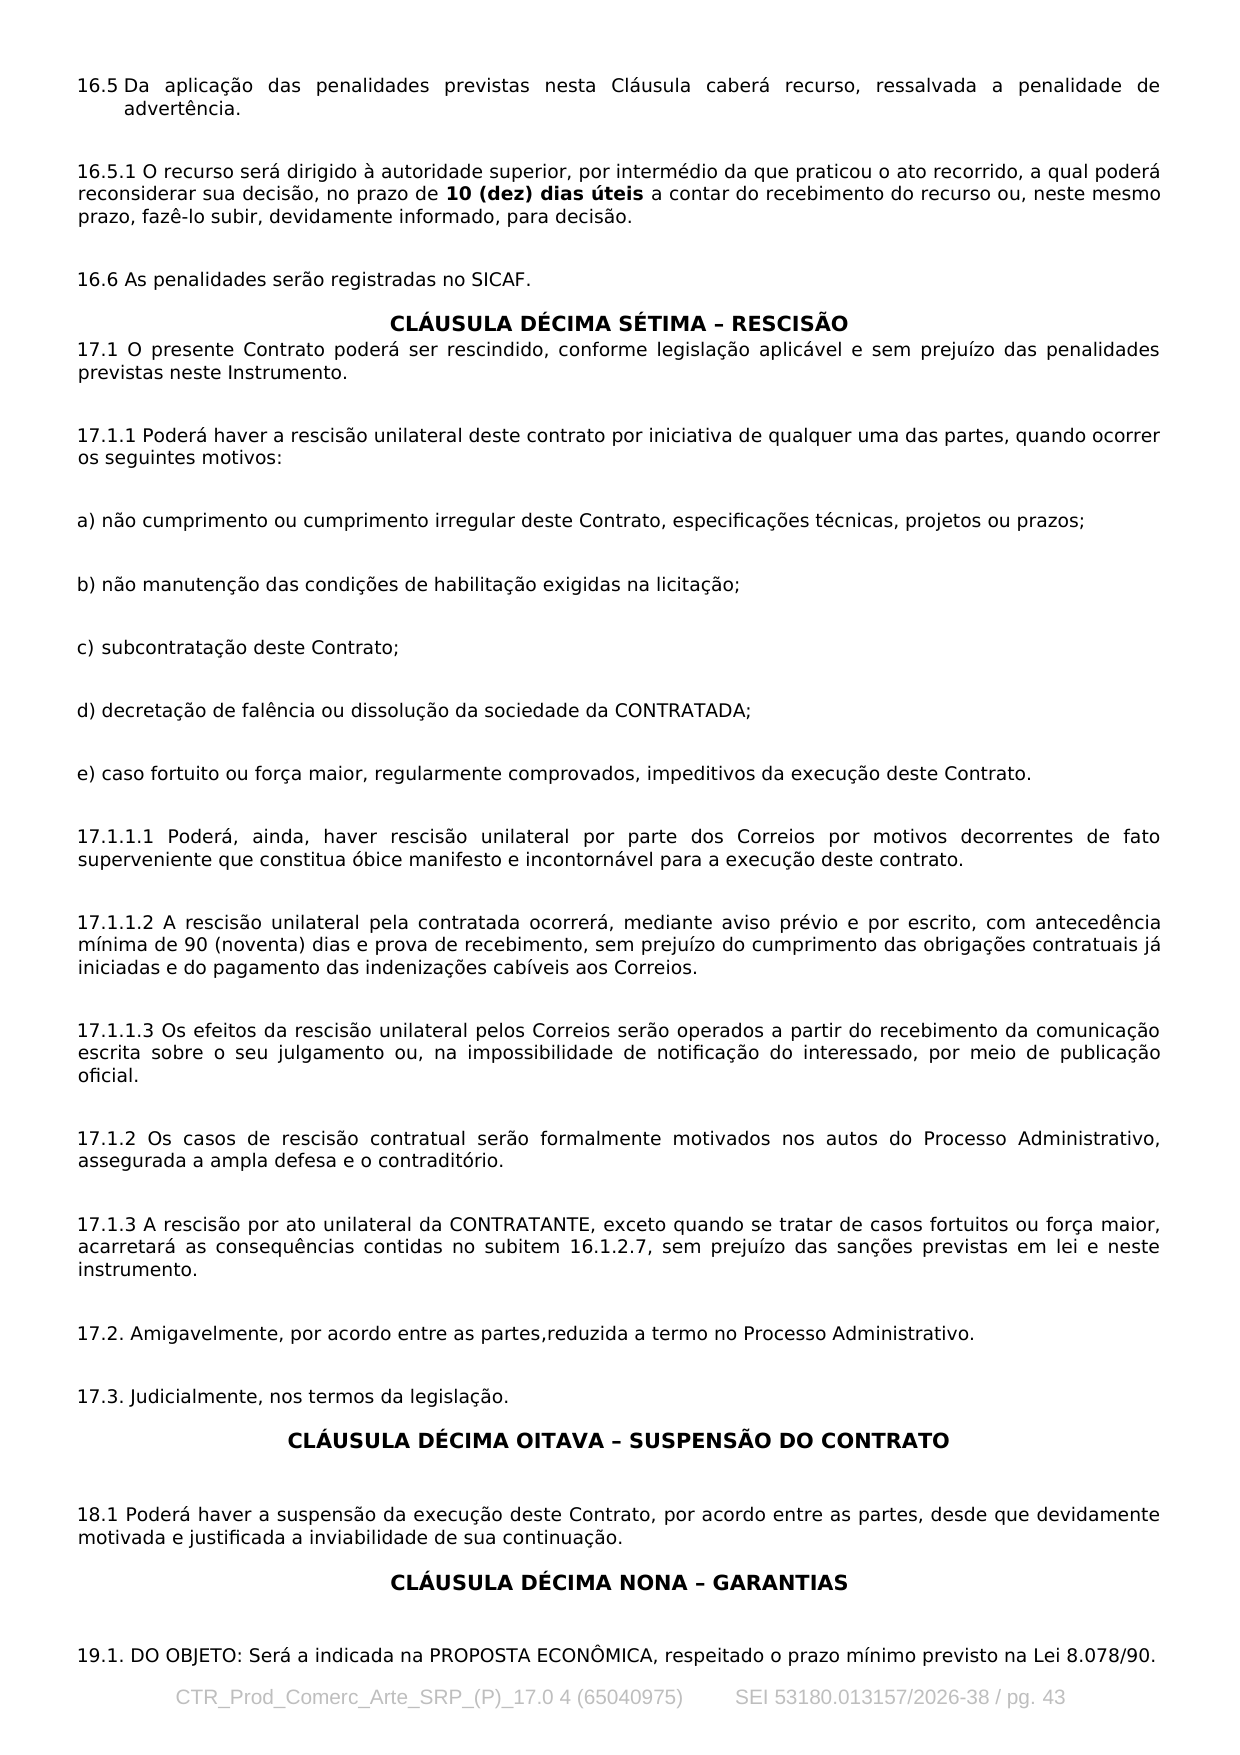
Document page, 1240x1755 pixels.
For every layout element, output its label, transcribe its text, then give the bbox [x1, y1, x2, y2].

list decretação de falência ou dissolução da sociedade da CONTRATADA; [77, 700, 1162, 722]
list Da aplicação das penalidades previstas nesta Cláusula caberá recurso, ressalvada a penalidade de advertência. [77, 75, 1162, 119]
subtitle CLÁUSULA DÉCIMA NONA – GARANTIAS [71, 1571, 1168, 1595]
text 17.3. Judicialmente, nos termos da legislação. [77, 1386, 1162, 1408]
text 17.1.3 A rescisão por ato unilateral da CONTRATANTE, exceto quando se tratar de casos fortuitos ou força maior, acarretará as consequências contidas no subitem 16.1.2.7, sem prejuízo das sanções previstas em lei e neste instrumento. [77, 1213, 1162, 1280]
text 18.1 Poderá haver a suspensão da execução deste Contrato, por acordo entre as partes, desde que devidamente motivada e justificada a inviabilidade de sua continuação. [77, 1504, 1162, 1549]
list caso fortuito ou força maior, regularmente comprovados, impeditivos da execução deste Contrato. [77, 763, 1162, 785]
text 19.1. DO OBJETO: Será a indicada na PROPOSTA ECONÔMICA, respeitado o prazo mínimo previsto na Lei 8.078/90. [77, 1645, 1162, 1667]
list subcontratação deste Contrato; [77, 637, 1162, 658]
text 17.1.1.2 A rescisão unilateral pela contratada ocorrerá, mediante aviso prévio e por escrito, com antecedência mínima de 90 (noventa) dias e prova de recebimento, sem prejuízo do cumprimento das obrigações contratuais já iniciadas e do pagamento das indenizações cabíveis aos Correios. [77, 912, 1162, 978]
text 17.2. Amigavelmente, por acordo entre as partes,reduzida a termo no Processo Administrativo. [77, 1322, 1162, 1345]
text 17.1.1.3 Os efeitos da rescisão unilateral pelos Correios serão operados a partir do recebimento da comunicação escrita sobre o seu julgamento ou, na impossibilidade de notificação do interessado, por meio de publicação oficial. [77, 1020, 1162, 1087]
subtitle CLÁUSULA DÉCIMA OITAVA – SUSPENSÃO DO CONTRATO [71, 1429, 1167, 1454]
text 16.6 As penalidades serão registradas no SICAF. [77, 269, 1162, 291]
text 16.5.1 O recurso será dirigido à autoridade superior, por intermédio da que praticou o ato recorrido, a qual poderá reconsiderar sua decisão, no prazo de 10 (dez) dias úteis a contar do recebimento do recurso ou, neste mesmo prazo, fazê-lo subir, devidamente informado, para decisão. [77, 161, 1162, 227]
list não cumprimento ou cumprimento irregular deste Contrato, especificações técnicas, projetos ou prazos; [77, 510, 1162, 532]
text 17.1.1.1 Poderá, ainda, haver rescisão unilateral por parte dos Correios por motivos decorrentes de fato superveniente que constitua óbice manifesto e incontornável para a execução deste contrato. [77, 826, 1162, 870]
text 17.1.2 Os casos de rescisão contratual serão formalmente motivados nos autos do Processo Administrativo, assegurada a ampla defesa e o contraditório. [77, 1128, 1162, 1172]
text 17.1 O presente Contrato poderá ser rescindido, conforme legislação aplicável e sem prejuízo das penalidades previstas neste Instrumento. [77, 339, 1162, 383]
subtitle CLÁUSULA DÉCIMA SÉTIMA – RESCISÃO [71, 312, 1167, 337]
text 17.1.1 Poderá haver a rescisão unilateral deste contrato por iniciativa de qualquer uma das partes, quando ocorrer os seguintes motivos: [77, 425, 1162, 469]
list não manutenção das condições de habilitação exigidas na licitação; [77, 573, 1162, 595]
